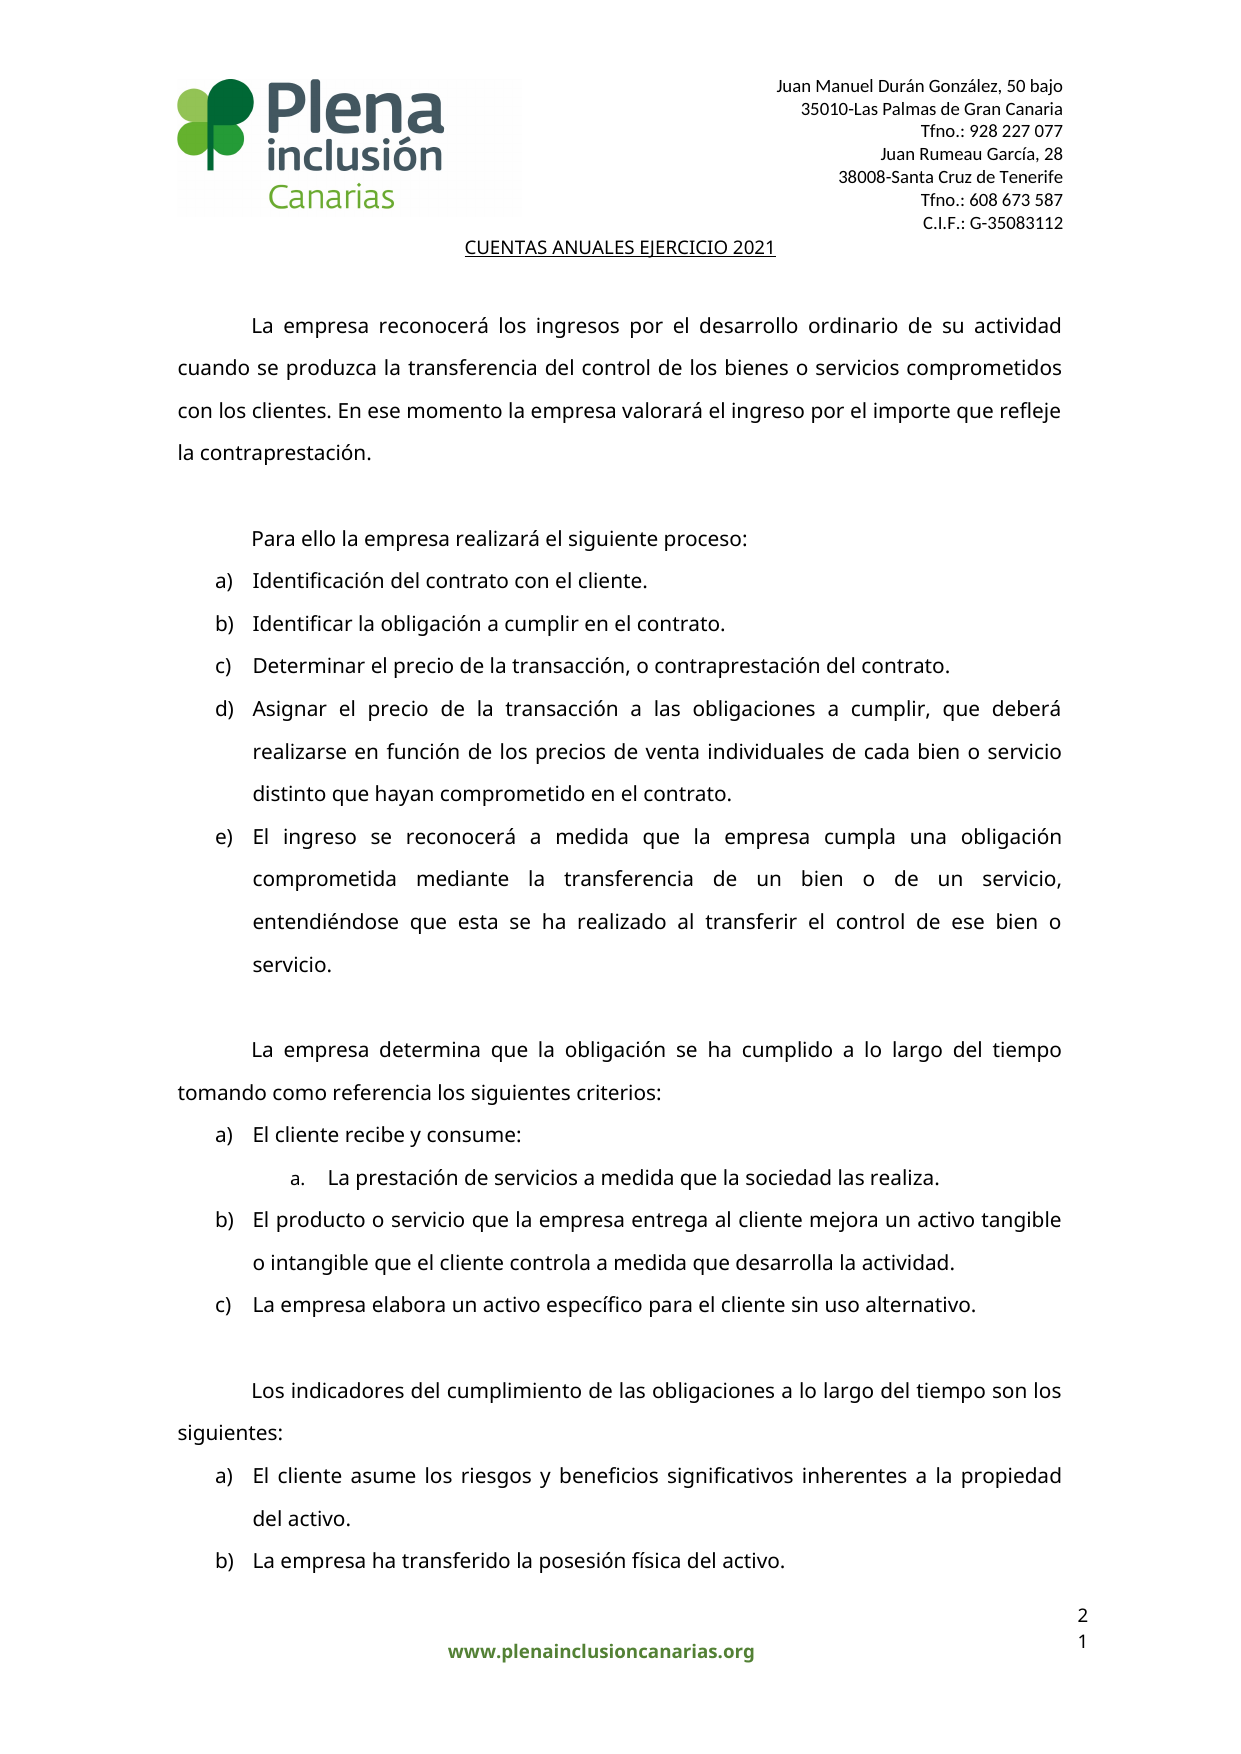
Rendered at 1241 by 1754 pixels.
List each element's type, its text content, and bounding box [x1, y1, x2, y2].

text Los indicadores del cumplimiento de las obligaciones a lo largo del tiempo son los siguientes: [177, 1376, 1063, 1447]
list La empresa elabora un activo específico para el cliente sin uso alternativo. [215, 1291, 1063, 1319]
text La empresa determina que la obligación se ha cumplido a lo largo del tiempo tomando como referencia los siguientes criterios: [177, 1035, 1063, 1106]
text Para ello la empresa realizará el siguiente proceso: [177, 524, 1063, 552]
list Asignar el precio de la transacción a las obligaciones a cumplir, que deberá realizarse en función de los precios de venta individuales de cada bien o servicio distinto que hayan comprometido en el contrato. [215, 694, 1063, 808]
list Identificación del contrato con el cliente. [215, 566, 1063, 595]
list La prestación de servicios a medida que la sociedad las realiza. [290, 1163, 1063, 1191]
list La empresa ha transferido la posesión física del activo. [215, 1546, 1063, 1575]
list El cliente asume los riesgos y beneficios significativos inherentes a la propiedad del activo. [215, 1461, 1063, 1532]
list Determinar el precio de la transacción, o contraprestación del contrato. [215, 652, 1063, 680]
list El ingreso se reconocerá a medida que la empresa cumpla una obligación comprometida mediante la transferencia de un bien o de un servicio, entendiéndose que esta se ha realizado al transferir el control de ese bien o servicio. [215, 822, 1063, 978]
list Identificar la obligación a cumplir en el contrato. [215, 609, 1063, 637]
list El producto o servicio que la empresa entrega al cliente mejora un activo tangible o intangible que el cliente controla a medida que desarrolla la actividad. [215, 1205, 1063, 1276]
list El cliente recibe y consume: [215, 1120, 1063, 1149]
text La empresa reconocerá los ingresos por el desarrollo ordinario de su actividad cuando se produzca la transferencia del control de los bienes o servicios comprometidos con los clientes. En ese momento la empresa valorará el ingreso por el importe que refleje la contraprestación. [177, 311, 1063, 467]
